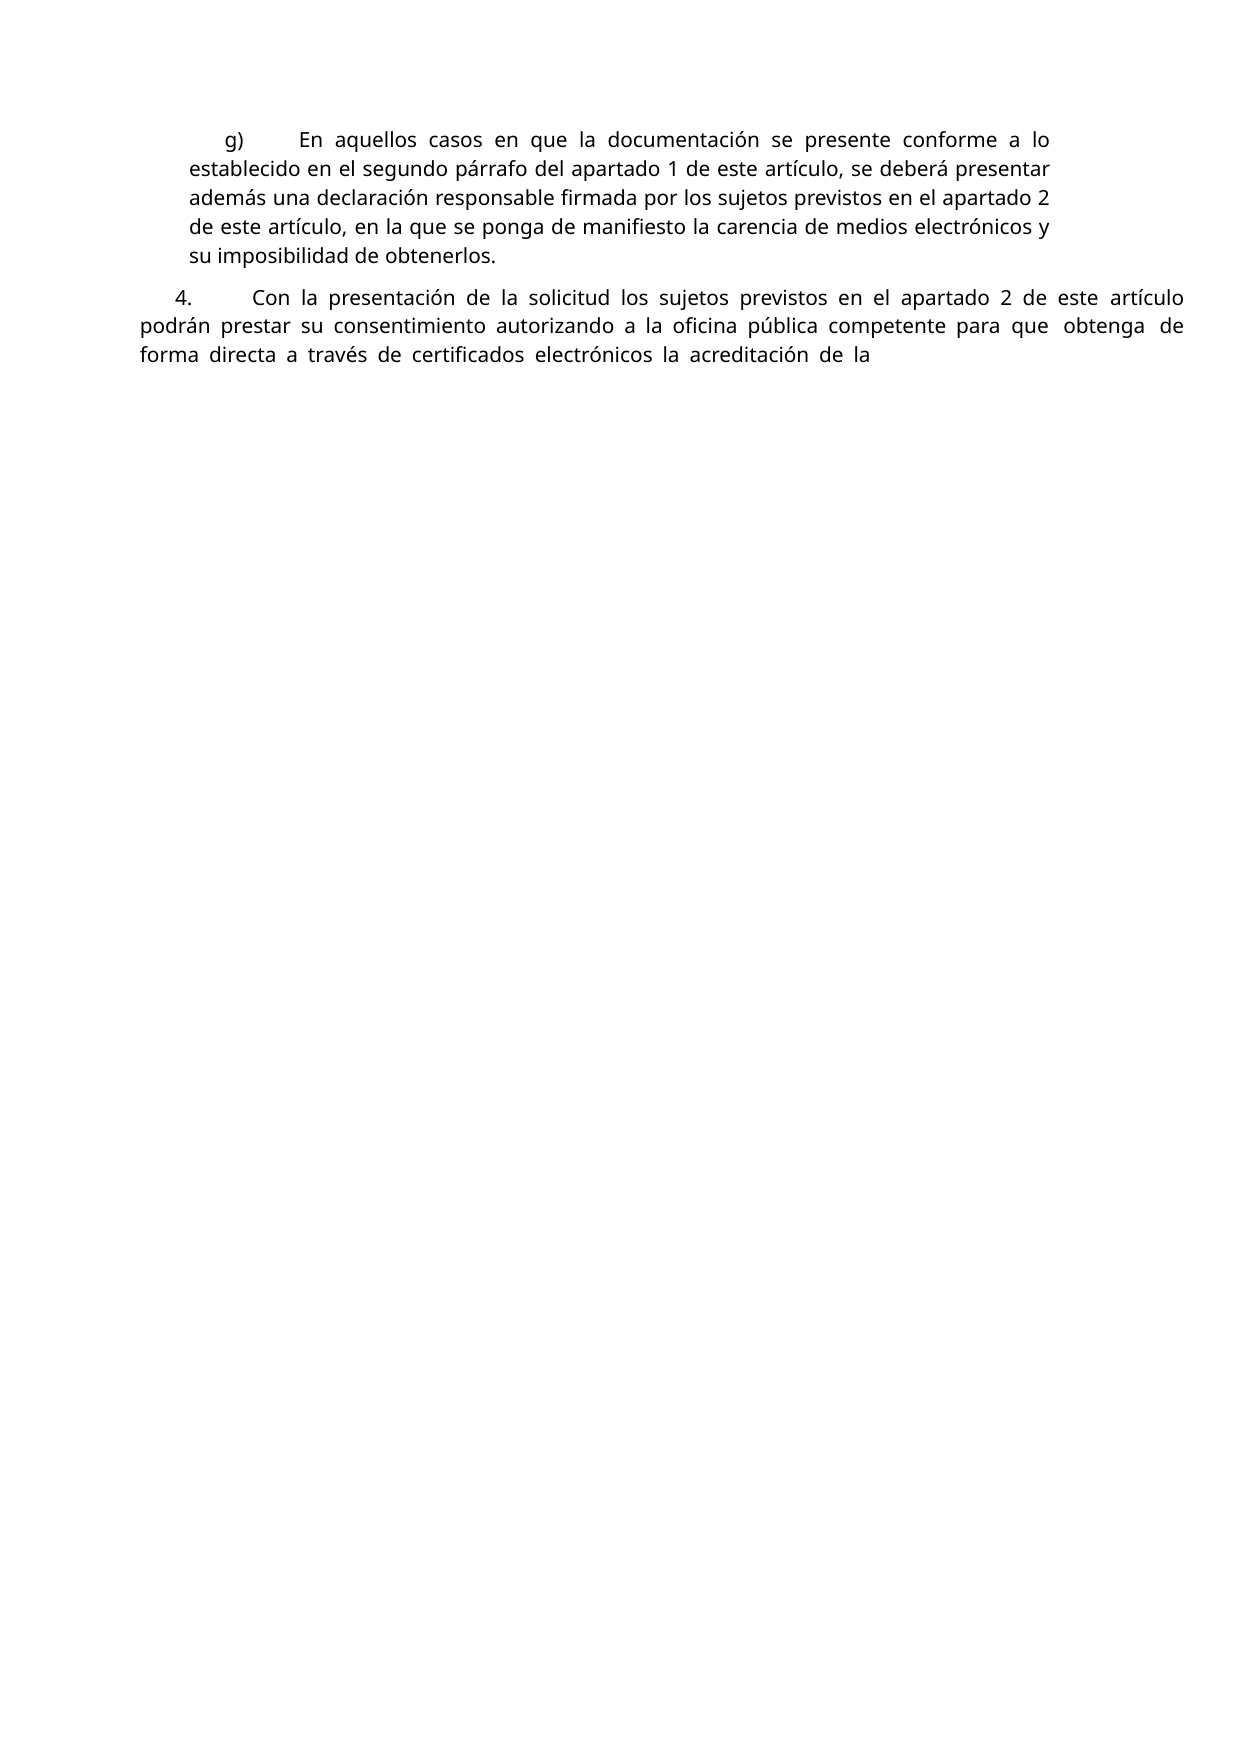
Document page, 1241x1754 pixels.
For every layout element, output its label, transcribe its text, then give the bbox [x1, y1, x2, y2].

list En aquellos casos en que la documentación se presente conforme a lo establecido en el segundo párrafo del apartado 1 de este artículo, se deberá presentar además una declaración responsable firmada por los sujetos previstos en el apartado 2 de este artículo, en la que se ponga de manifiesto la carencia de medios electrónicos y su imposibilidad de obtenerlos. [189, 125, 1051, 269]
list Con la presentación de la solicitud los sujetos previstos en el apartado 2 de este artículo podrán prestar su consentimiento autorizando a la oficina pública competente para que obtenga de forma directa a través de certificados electrónicos la acreditación de la [139, 283, 1184, 369]
